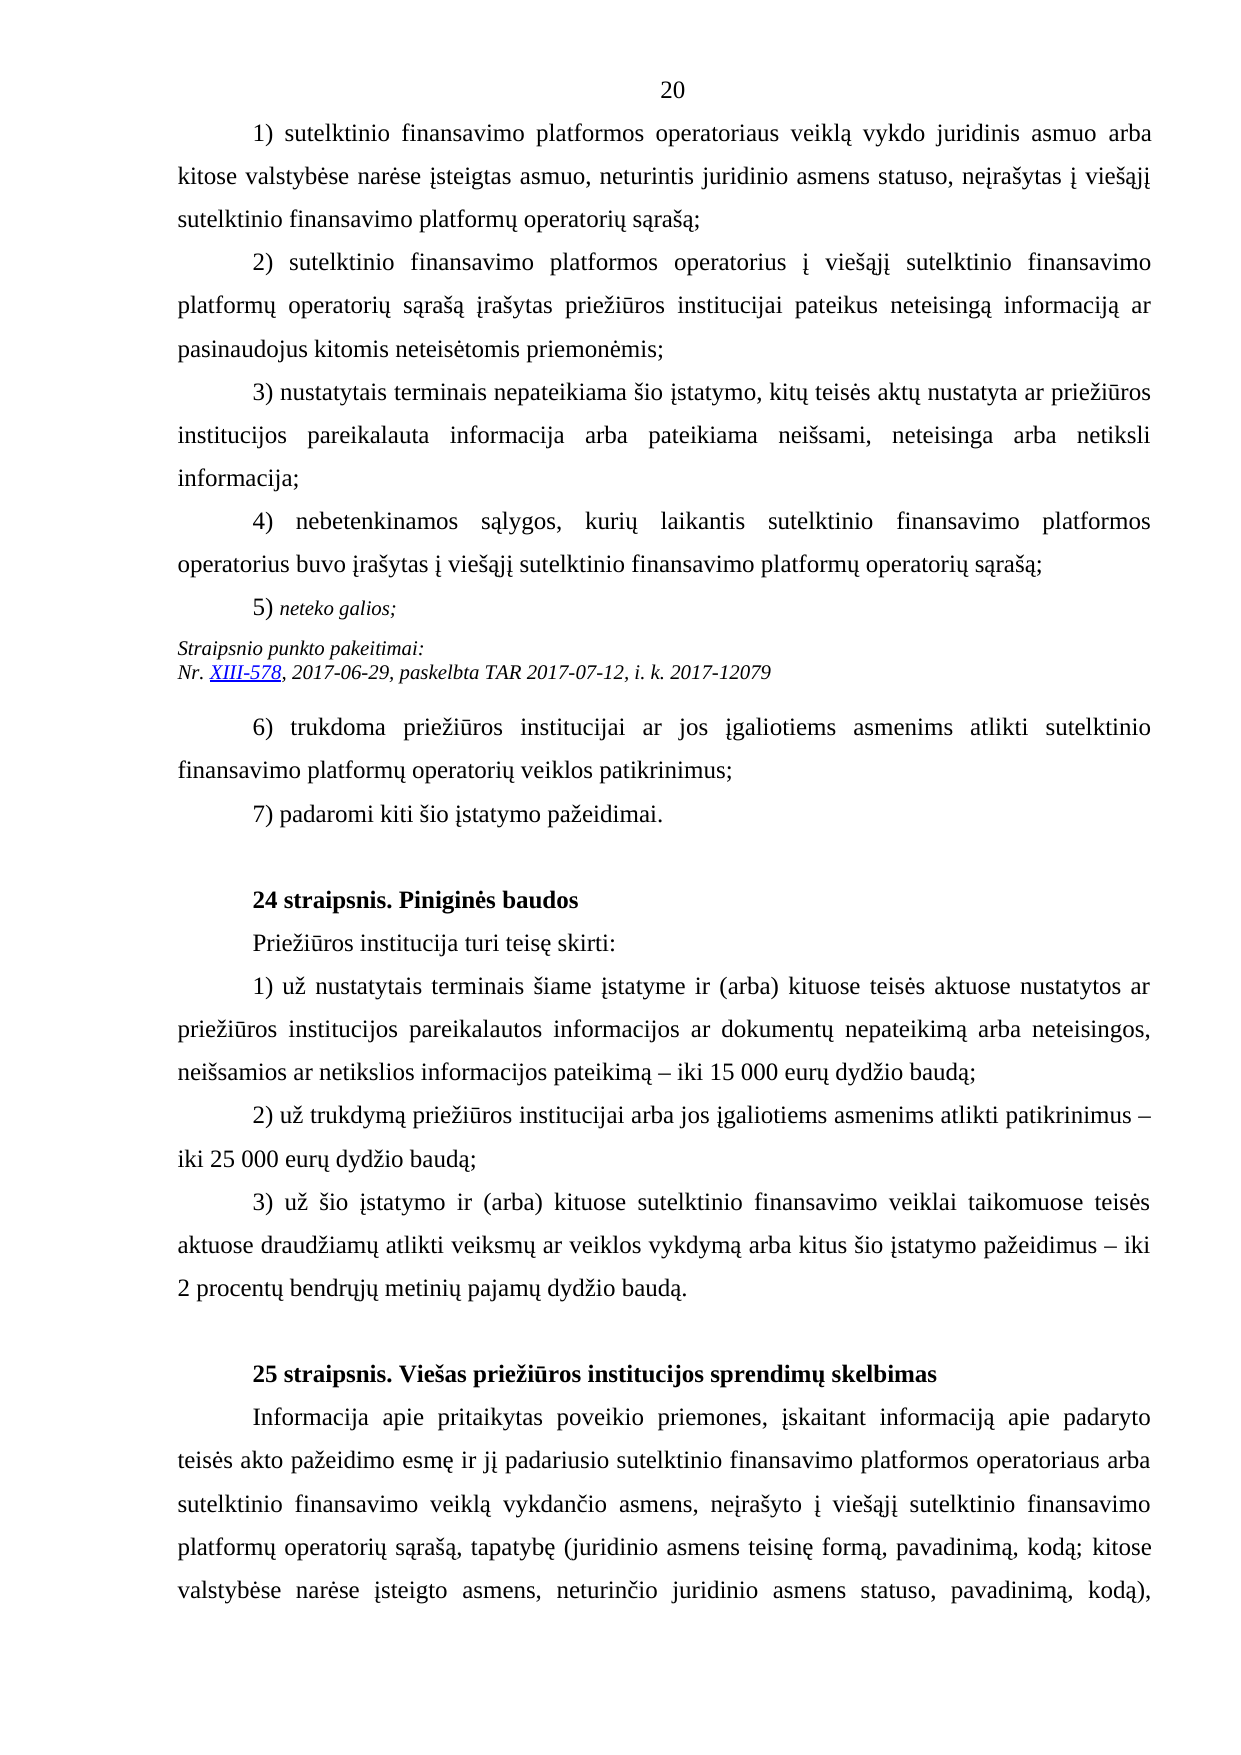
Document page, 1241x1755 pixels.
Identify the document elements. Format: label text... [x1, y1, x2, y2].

text 2) sutelktinio finansavimo platformos operatorius į viešąjį sutelktinio finansavimo platformų operatorių sąrašą įrašytas priežiūros institucijai pateikus neteisingą informaciją ar pasinaudojus kitomis neteisėtomis priemonėmis; [177, 247, 1152, 362]
text Nr. XIII-578, 2017-06-29, paskelbta TAR 2017-07-12, i. k. 2017-12079 [177, 660, 1152, 684]
text 2) už trukdymą priežiūros institucijai arba jos įgaliotiems asmenims atlikti patikrinimus –iki 25 000 eurų dydžio baudą; [177, 1101, 1152, 1172]
text 6) trukdoma priežiūros institucijai ar jos įgaliotiems asmenims atlikti sutelktinio finansavimo platformų operatorių veiklos patikrinimus; [177, 712, 1152, 784]
text 1) už nustatytais terminais šiame įstatyme ir (arba) kituose teisės aktuose nustatytos ar priežiūros institucijos pareikalautos informacijos ar dokumentų nepateikimą arba neteisingos, neišsamios ar netikslios informacijos pateikimą – iki 15 000 eurų dydžio baudą; [177, 971, 1152, 1086]
text 24 straipsnis. Piniginės baudos [177, 885, 1152, 914]
text Priežiūros institucija turi teisę skirti: [177, 928, 1152, 957]
text Informacija apie pritaikytas poveikio priemones, įskaitant informaciją apie padaryto teisės akto pažeidimo esmę ir jį padariusio sutelktinio finansavimo platformos operatoriaus arba sutelktinio finansavimo veiklą vykdančio asmens, neįrašyto į viešąjį sutelktinio finansavimo platformų operatorių sąrašą, tapatybę (juridinio asmens teisinę formą, pavadinimą, kodą; kitose valstybėse narėse įsteigto asmens, neturinčio juridinio asmens statuso, pavadinimą, kodą), [177, 1402, 1152, 1604]
text 1) sutelktinio finansavimo platformos operatoriaus veiklą vykdo juridinis asmuo arba kitose valstybėse narėse įsteigtas asmuo, neturintis juridinio asmens statuso, neįrašytas į viešąjį sutelktinio finansavimo platformų operatorių sąrašą; [177, 118, 1152, 233]
text 3) nustatytais terminais nepateikiama šio įstatymo, kitų teisės aktų nustatyta ar priežiūros institucijos pareikalauta informacija arba pateikiama neišsami, neteisinga arba netiksli informacija; [177, 377, 1152, 492]
text 4) nebetenkinamos sąlygos, kurių laikantis sutelktinio finansavimo platformos operatorius buvo įrašytas į viešąjį sutelktinio finansavimo platformų operatorių sąrašą; [177, 506, 1152, 578]
text Straipsnio punkto pakeitimai: [177, 636, 1152, 660]
text 25 straipsnis. Viešas priežiūros institucijos sprendimų skelbimas [177, 1359, 1152, 1388]
text 7) padaromi kiti šio įstatymo pažeidimai. [177, 799, 1152, 827]
text 3) už šio įstatymo ir (arba) kituose sutelktinio finansavimo veiklai taikomuose teisės aktuose draudžiamų atlikti veiksmų ar veiklos vykdymą arba kitus šio įstatymo pažeidimus – iki 2 procentų bendrųjų metinių pajamų dydžio baudą. [177, 1187, 1152, 1302]
text 5) neteko galios; [177, 592, 1152, 621]
